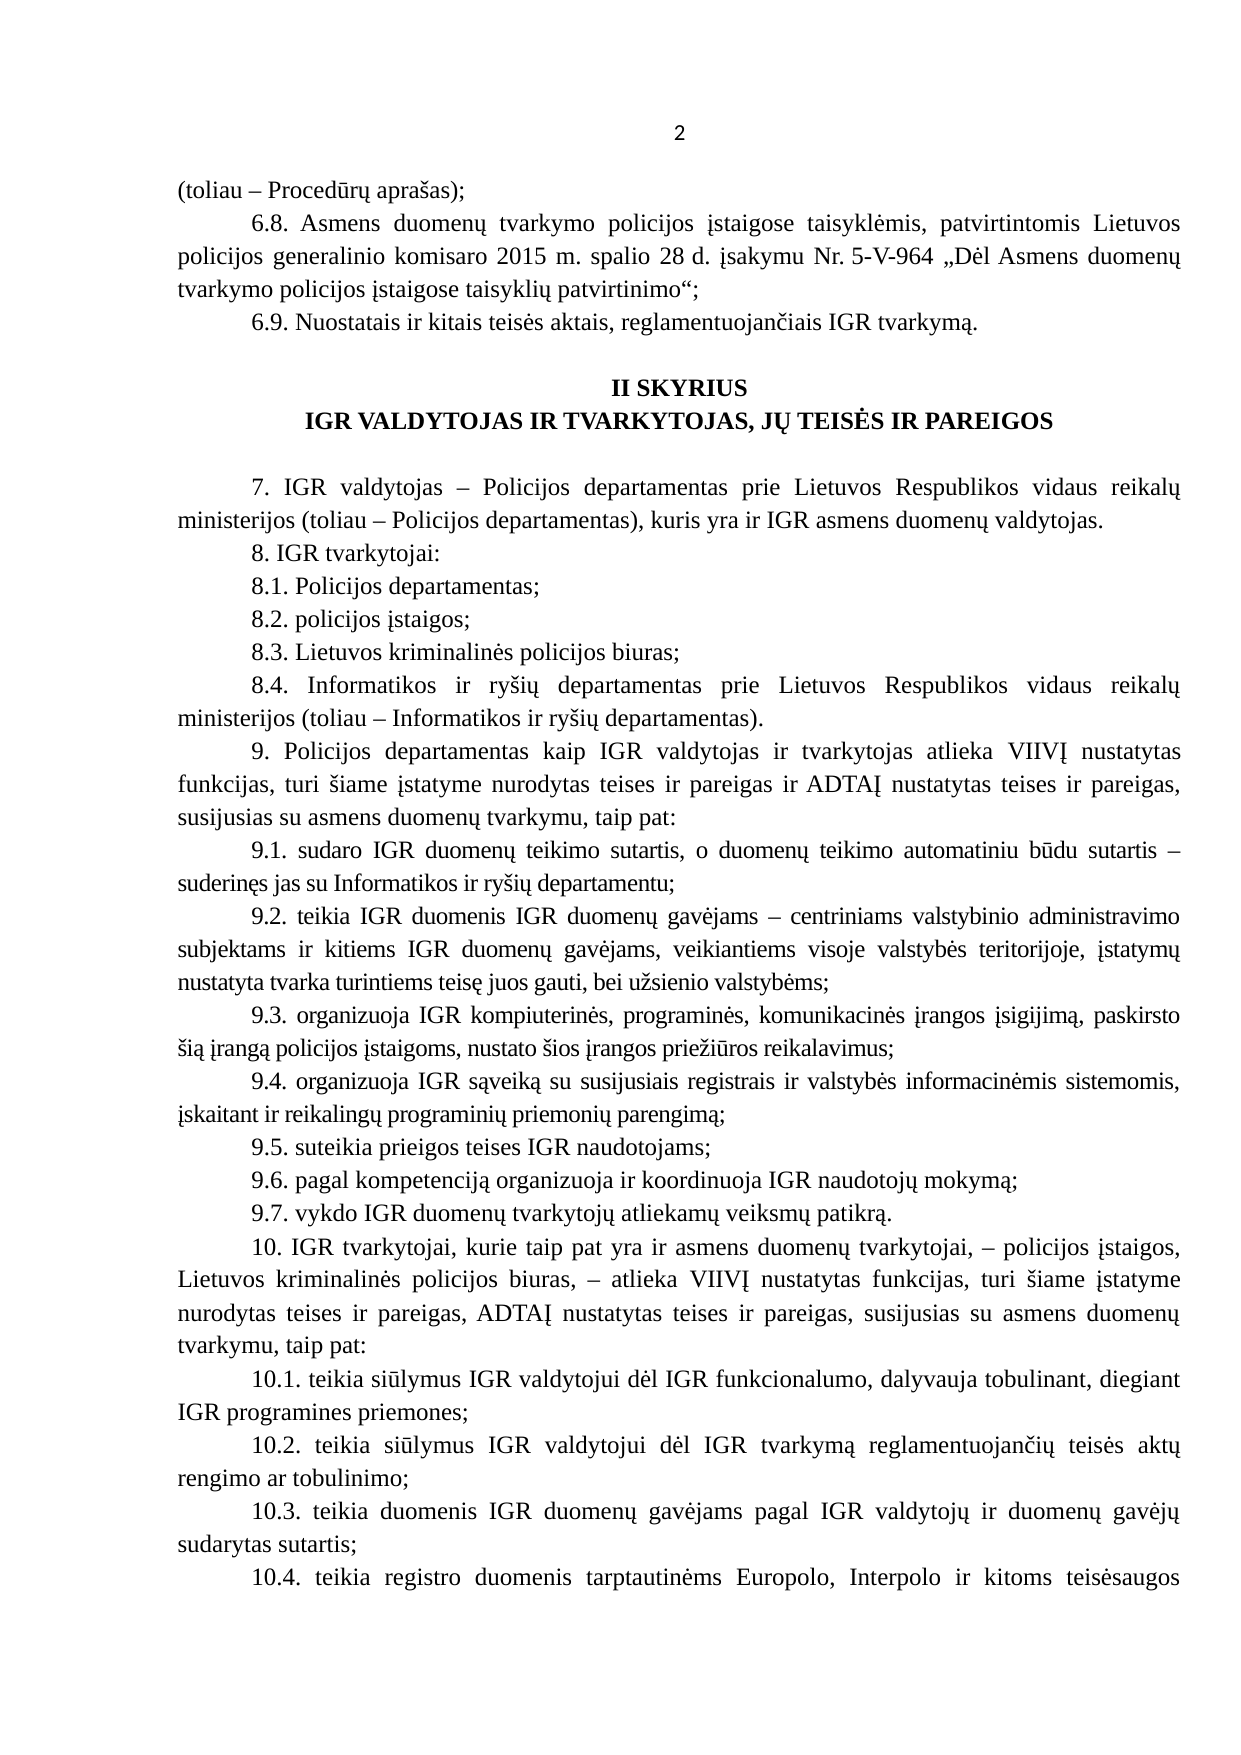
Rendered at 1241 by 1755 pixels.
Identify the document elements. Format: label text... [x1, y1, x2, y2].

text 8.4. Informatikos ir ryšių departamentas prie Lietuvos Respublikos vidaus reikalų ministerijos (toliau – Informatikos ir ryšių departamentas). [177, 670, 1181, 732]
text 8.2. policijos įstaigos; [177, 604, 1181, 633]
text 10.3. teikia duomenis IGR duomenų gavėjams pagal IGR valdytojų ir duomenų gavėjų sudarytas sutartis; [177, 1496, 1181, 1557]
text 6.9. Nuostatais ir kitais teisės aktais, reglamentuojančiais IGR tvarkymą. [177, 307, 1181, 336]
text 10.2. teikia siūlymus IGR valdytojui dėl IGR tvarkymą reglamentuojančių teisės aktų rengimo ar tobulinimo; [177, 1430, 1181, 1491]
text 9.5. suteikia prieigos teises IGR naudotojams; [177, 1132, 1181, 1161]
text 9.6. pagal kompetenciją organizuoja ir koordinuoja IGR naudotojų mokymą; [177, 1166, 1181, 1194]
text 10.1. teikia siūlymus IGR valdytojui dėl IGR funkcionalumo, dalyvauja tobulinant, diegiant IGR programines priemones; [177, 1364, 1181, 1425]
text 9.2. teikia IGR duomenis IGR duomenų gavėjams – centriniams valstybinio administravimo subjektams ir kitiems IGR duomenų gavėjams, veikiantiems visoje valstybės teritorijoje, įstatymų nustatyta tvarka turintiems teisę juos gauti, bei užsienio valstybėms; [177, 901, 1181, 996]
text 9.1. sudaro IGR duomenų teikimo sutartis, o duomenų teikimo automatiniu būdu sutartis – suderinęs jas su Informatikos ir ryšių departamentu; [177, 835, 1181, 897]
text 8.3. Lietuvos kriminalinės policijos biuras; [177, 637, 1181, 666]
text 9.3. organizuoja IGR kompiuterinės, programinės, komunikacinės įrangos įsigijimą, paskirsto šią įrangą policijos įstaigoms, nustato šios įrangos priežiūros reikalavimus; [177, 1000, 1181, 1062]
text IGR VALDYTOJAS IR TVARKYTOJAS, JŲ TEISĖS IR PAREIGOS [177, 406, 1181, 435]
text 10. IGR tvarkytojai, kurie taip pat yra ir asmens duomenų tvarkytojai, – policijos įstaigos, Lietuvos kriminalinės policijos biuras, – atlieka VIIVĮ nustatytas funkcijas, turi šiame įstatyme nurodytas teises ir pareigas, ADTAĮ nustatytas teises ir pareigas, susijusias su asmens duomenų tvarkymu, taip pat: [177, 1232, 1181, 1359]
text 6.8. Asmens duomenų tvarkymo policijos įstaigose taisyklėmis, patvirtintomis Lietuvos policijos generalinio komisaro 2015 m. spalio 28 d. įsakymu Nr. 5-V-964 „Dėl Asmens duomenų tvarkymo policijos įstaigose taisyklių patvirtinimo“; [177, 208, 1181, 303]
text 9. Policijos departamentas kaip IGR valdytojas ir tvarkytojas atlieka VIIVĮ nustatytas funkcijas, turi šiame įstatyme nurodytas teises ir pareigas ir ADTAĮ nustatytas teises ir pareigas, susijusias su asmens duomenų tvarkymu, taip pat: [177, 736, 1181, 831]
text 8. IGR tvarkytojai: [177, 538, 1181, 567]
text II SKYRIUS [177, 373, 1181, 402]
text 7. IGR valdytojas – Policijos departamentas prie Lietuvos Respublikos vidaus reikalų ministerijos (toliau – Policijos departamentas), kuris yra ir IGR asmens duomenų valdytojas. [177, 472, 1181, 534]
text 9.7. vykdo IGR duomenų tvarkytojų atliekamų veiksmų patikrą. [177, 1198, 1181, 1227]
text 9.4. organizuoja IGR sąveiką su susijusiais registrais ir valstybės informacinėmis sistemomis, įskaitant ir reikalingų programinių priemonių parengimą; [177, 1066, 1181, 1128]
text 10.4. teikia registro duomenis tarptautinėms Europolo, Interpolo ir kitoms teisėsaugos [177, 1562, 1181, 1591]
text (toliau – Procedūrų aprašas); [177, 175, 1181, 204]
text 8.1. Policijos departamentas; [177, 571, 1181, 600]
